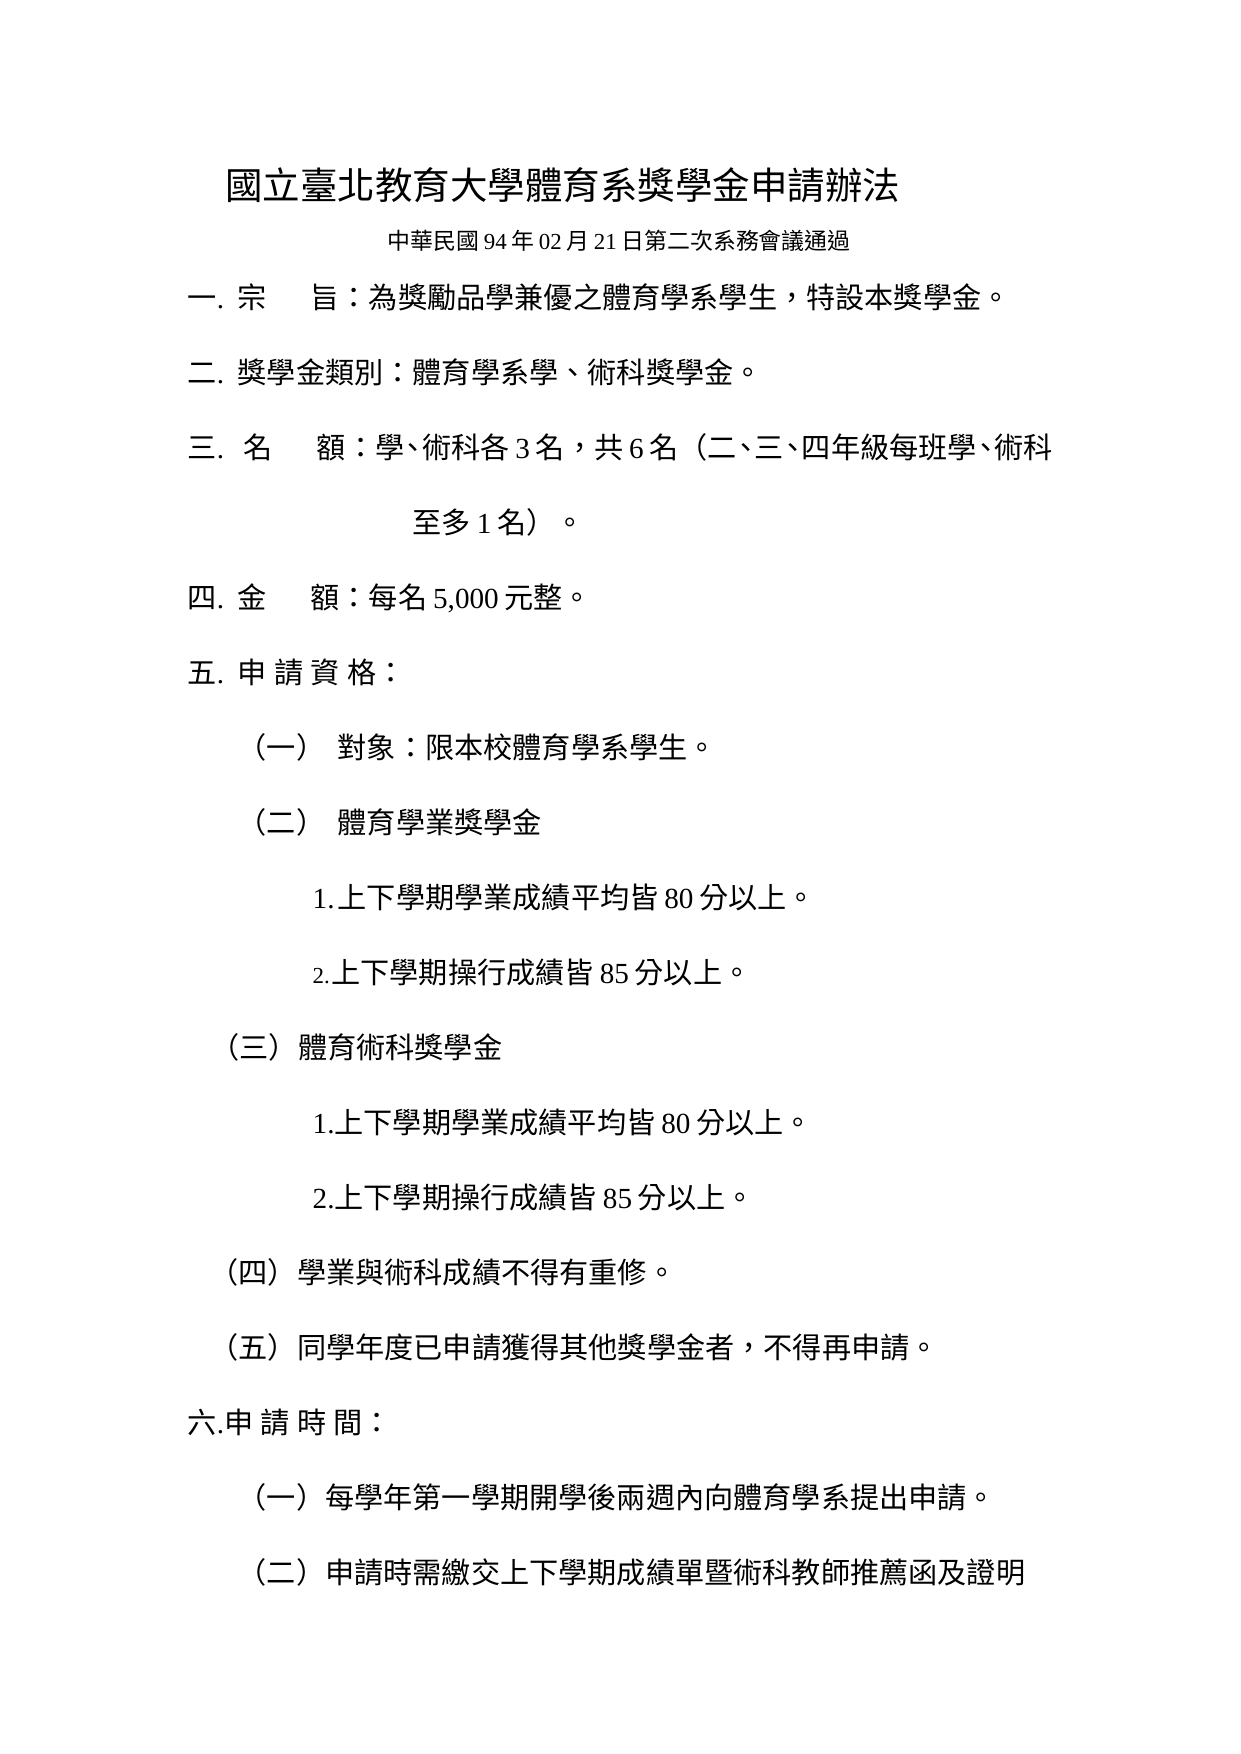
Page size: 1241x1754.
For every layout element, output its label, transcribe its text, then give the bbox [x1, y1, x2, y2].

list 金 額：每名5,000元整。 [187, 558, 1053, 633]
text （四）學業與術科成績不得有重修。 [187, 1233, 1053, 1308]
text 2.上下學期操行成績皆85分以上。 [312, 1158, 1053, 1233]
list 申 請 資 格： [187, 633, 1053, 708]
text （五）同學年度已申請獲得其他獎學金者，不得再申請。 [187, 1308, 1053, 1383]
text 1.上下學期學業成績平均皆80分以上。 [312, 1083, 1053, 1158]
list 宗 旨：為獎勵品學兼優之體育學系學生，特設本獎學金。 [187, 258, 1053, 333]
text （一）每學年第一學期開學後兩週內向體育學系提出申請。 [237, 1458, 1053, 1533]
list 體育學業獎學金 [237, 783, 1053, 858]
list 對象：限本校體育學系學生。 [237, 708, 1053, 783]
list 名 額：學、術科各3名，共6名（二、三、四年級每班學、術科至多1名）。 [187, 408, 1053, 558]
list 獎學金類別：體育學系學、術科獎學金。 [187, 333, 1053, 408]
list 上下學期操行成績皆85分以上。 [312, 933, 1053, 1008]
text 國立臺北教育大學體育系獎學金申請辦法 [187, 146, 1053, 221]
list 上下學期學業成績平均皆80分以上。 [312, 858, 1053, 933]
text 中華民國94年02月21日第二次系務會議通過 [187, 221, 1053, 258]
text （三）體育術科獎學金 [187, 1008, 1053, 1083]
text （二）申請時需繳交上下學期成績單暨術科教師推薦函及證明 [237, 1533, 1053, 1608]
text 六.申 請 時 間： [187, 1383, 1053, 1458]
